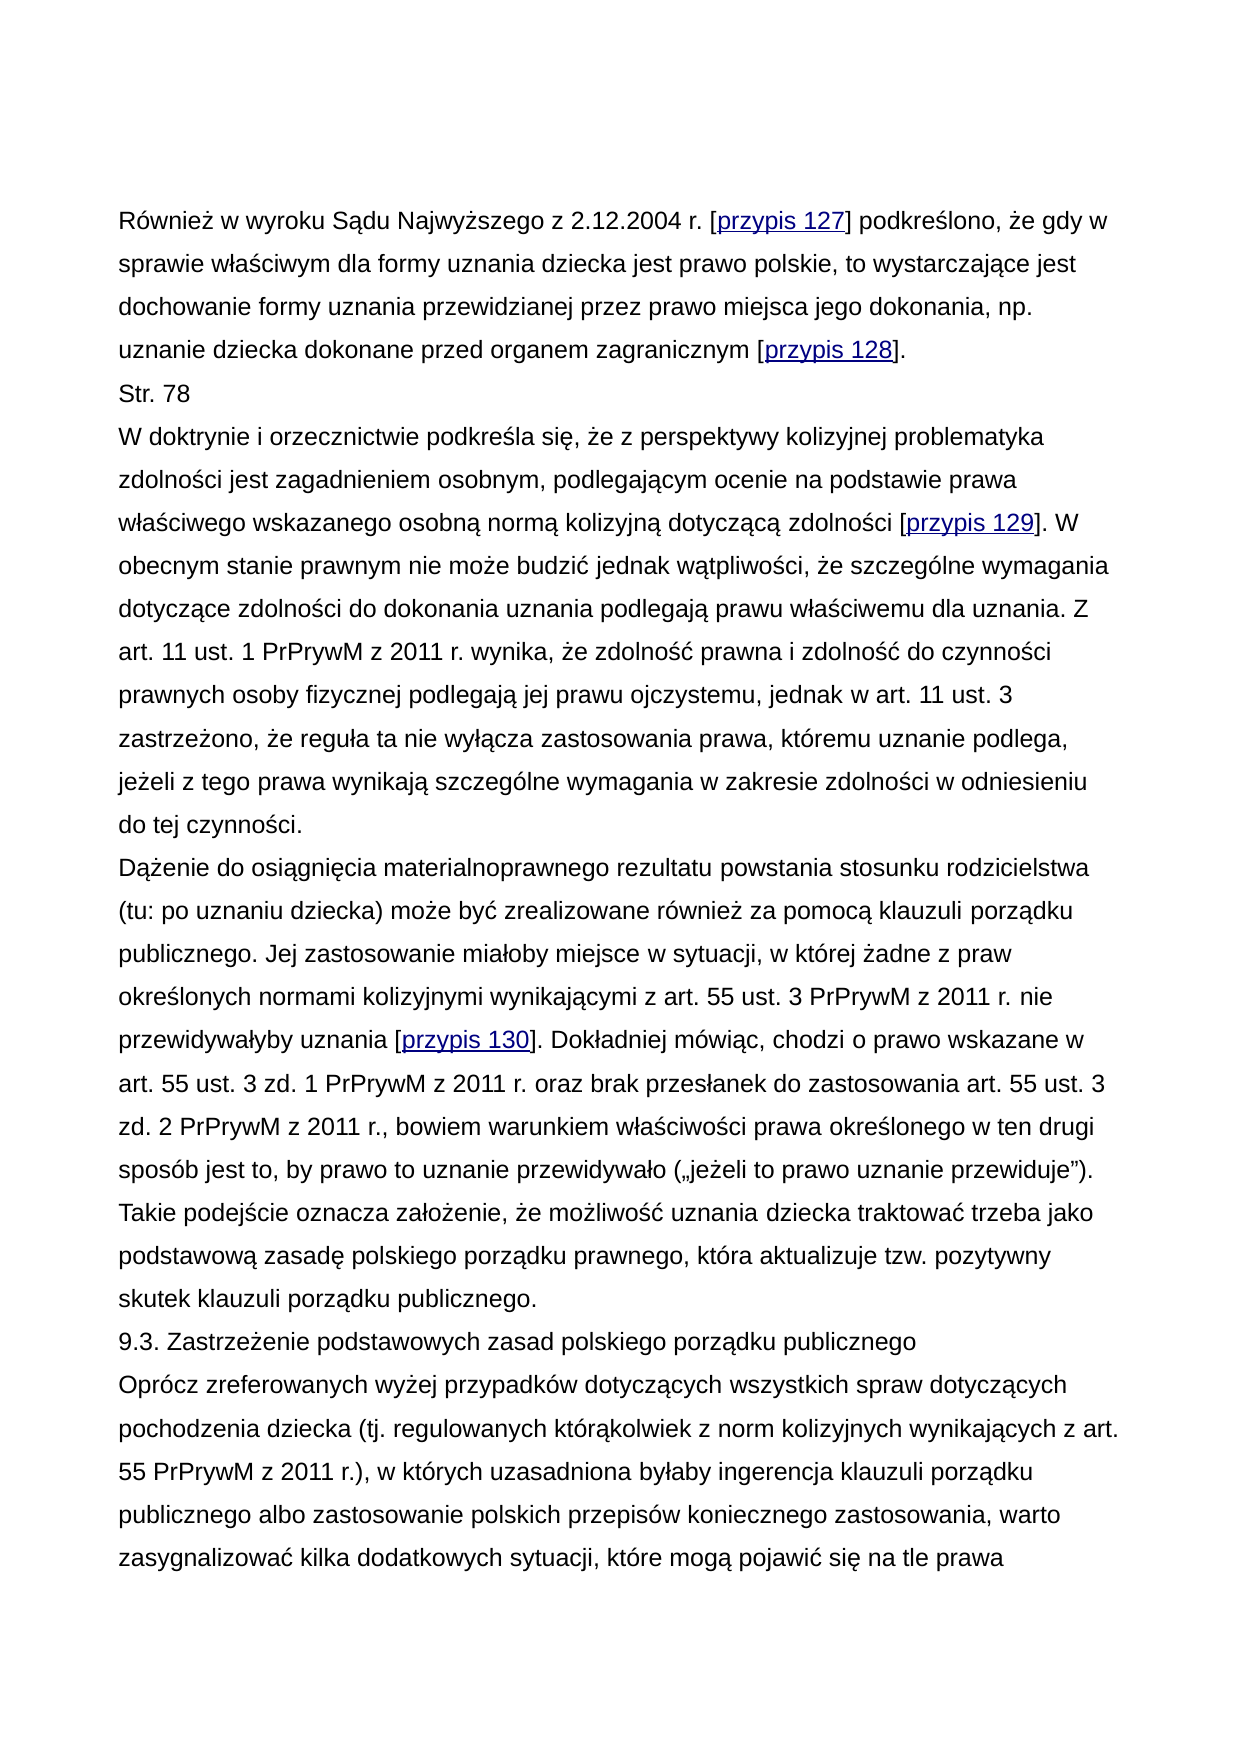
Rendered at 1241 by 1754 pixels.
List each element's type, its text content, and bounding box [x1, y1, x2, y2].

text Str. 78 [118, 379, 1122, 407]
text Dążenie do osiągnięcia materialnoprawnego rezultatu powstania stosunku rodzicielstwa (tu: po uznaniu dziecka) może być zrealizowane również za pomocą klauzuli porządku publicznego. Jej zastosowanie miałoby miejsce w sytuacji, w której żadne z praw określonych normami kolizyjnymi wynikającymi z art. 55 ust. 3 PrPrywM z 2011 r. nie przewidywałyby uznania [przypis 130]. Dokładniej mówiąc, chodzi o prawo wskazane w art. 55 ust. 3 zd. 1 PrPrywM z 2011 r. oraz brak przesłanek do zastosowania art. 55 ust. 3 zd. 2 PrPrywM z 2011 r., bowiem warunkiem właściwości prawa określonego w ten drugi sposób jest to, by prawo to uznanie przewidywało („jeżeli to prawo uznanie przewiduje”). Takie podejście oznacza założenie, że możliwość uznania dziecka traktować trzeba jako podstawową zasadę polskiego porządku prawnego, która aktualizuje tzw. pozytywny skutek klauzuli porządku publicznego. [118, 853, 1122, 1313]
text Oprócz zreferowanych wyżej przypadków dotyczących wszystkich spraw dotyczących pochodzenia dziecka (tj. regulowanych którąkolwiek z norm kolizyjnych wynikających z art. 55 PrPrywM z 2011 r.), w których uzasadniona byłaby ingerencja klauzuli porządku publicznego albo zastosowanie polskich przepisów koniecznego zastosowania, warto zasygnalizować kilka dodatkowych sytuacji, które mogą pojawić się na tle prawa [118, 1371, 1122, 1572]
subtitle 9.3. Zastrzeżenie podstawowych zasad polskiego porządku publicznego [118, 1327, 1122, 1356]
text Również w wyroku Sądu Najwyższego z 2.12.2004 r. [przypis 127] podkreślono, że gdy w sprawie właściwym dla formy uznania dziecka jest prawo polskie, to wystarczające jest dochowanie formy uznania przewidzianej przez prawo miejsca jego dokonania, np. uznanie dziecka dokonane przed organem zagranicznym [przypis 128]. [118, 206, 1122, 364]
text W doktrynie i orzecznictwie podkreśla się, że z perspektywy kolizyjnej problematyka zdolności jest zagadnieniem osobnym, podlegającym ocenie na podstawie prawa właściwego wskazanego osobną normą kolizyjną dotyczącą zdolności [przypis 129]. W obecnym stanie prawnym nie może budzić jednak wątpliwości, że szczególne wymagania dotyczące zdolności do dokonania uznania podlegają prawu właściwemu dla uznania. Z art. 11 ust. 1 PrPrywM z 2011 r. wynika, że zdolność prawna i zdolność do czynności prawnych osoby fizycznej podlegają jej prawu ojczystemu, jednak w art. 11 ust. 3 zastrzeżono, że reguła ta nie wyłącza zastosowania prawa, któremu uznanie podlega, jeżeli z tego prawa wynikają szczególne wymagania w zakresie zdolności w odniesieniu do tej czynności. [118, 422, 1122, 839]
